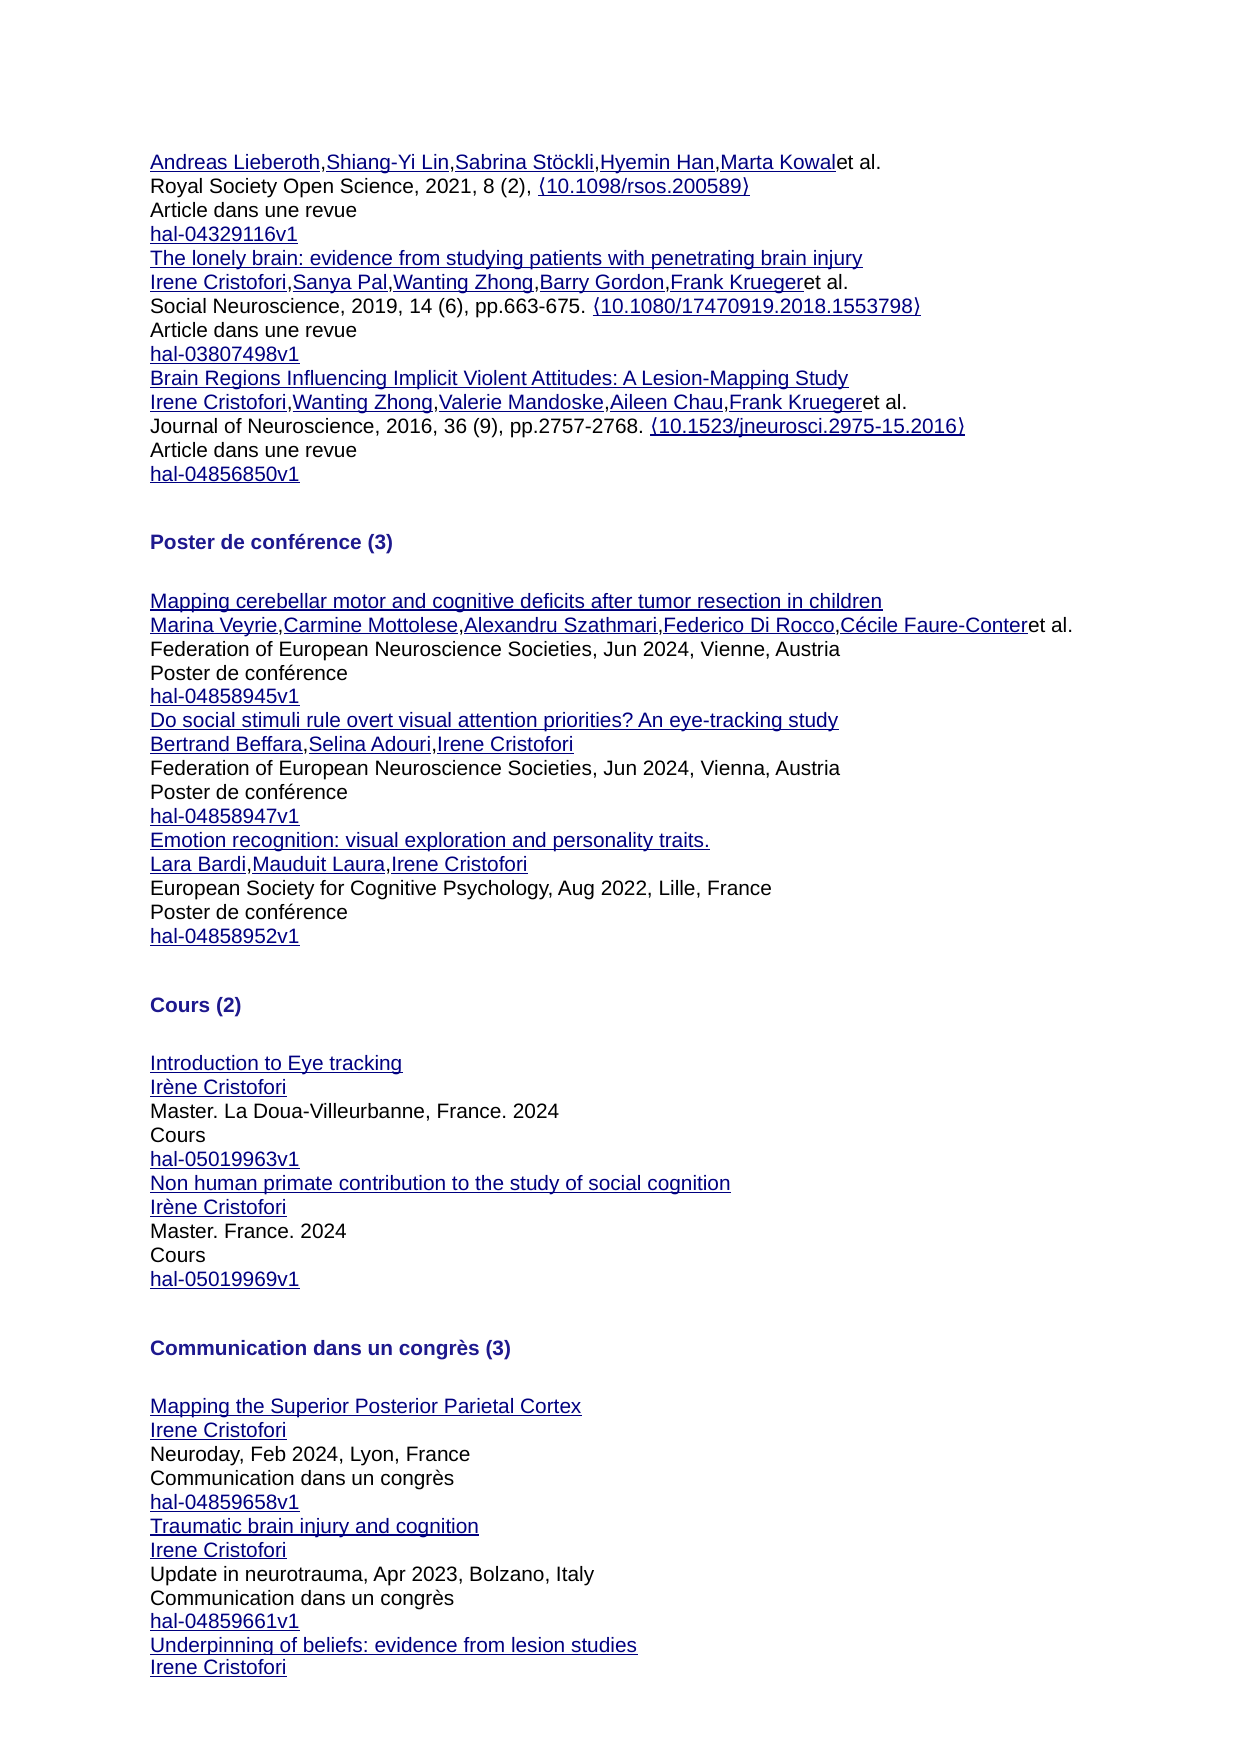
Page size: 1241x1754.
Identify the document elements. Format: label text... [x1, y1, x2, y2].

subtitle Communication dans un congrès (3) [150, 1335, 1090, 1359]
table_cell Do social stimuli rule overt visual attention priorities? An eye-tracking study Bertrand Beffara,Selina Adouri,Irene Cristofori Federation of European Neuroscience Societies, Jun 2024, Vienna, Austria Poster de conférence hal-04858947v1 [150, 708, 1090, 828]
table_cell Emotion recognition: visual exploration and personality traits. Lara Bardi,Mauduit Laura,Irene Cristofori European Society for Cognitive Psychology, Aug 2022, Lille, France Poster de conférence hal-04858952v1 [150, 828, 1090, 948]
table_cell Non human primate contribution to the study of social cognition Irène Cristofori Master. France. 2024 Cours hal-05019969v1 [150, 1171, 1090, 1291]
table_cell Brain Regions Influencing Implicit Violent Attitudes: A Lesion-Mapping Study Irene Cristofori,Wanting Zhong,Valerie Mandoske,Aileen Chau,Frank Kruegeret al. Journal of Neuroscience, 2016, 36 (9), pp.2757-2768. ⟨10.1523/jneurosci.2975-15.2016⟩ Article dans une revue hal-04856850v1 [150, 366, 1090, 485]
subtitle Cours (2) [150, 993, 1090, 1017]
table_cell The lonely brain: evidence from studying patients with penetrating brain injury Irene Cristofori,Sanya Pal,Wanting Zhong,Barry Gordon,Frank Kruegeret al. Social Neuroscience, 2019, 14 (6), pp.663-675. ⟨10.1080/17470919.2018.1553798⟩ Article dans une revue hal-03807498v1 [150, 246, 1090, 366]
table_header Mapping the Superior Posterior Parietal Cortex Irene Cristofori Neuroday, Feb 2024, Lyon, France Communication dans un congrès hal-04859658v1 [150, 1394, 1090, 1513]
subtitle Poster de conférence (3) [150, 530, 1090, 554]
table_cell Underpinning of beliefs: evidence from lesion studies Irene Cristofori [150, 1633, 1090, 1679]
table_header Mapping cerebellar motor and cognitive deficits after tumor resection in children Marina Veyrie,Carmine Mottolese,Alexandru Szathmari,Federico Di Rocco,Cécile Faure-Conteret al. Federation of European Neuroscience Societies, Jun 2024, Vienne, Austria Poster de conférence hal-04858945v1 [150, 589, 1090, 708]
table_header Introduction to Eye tracking Irène Cristofori Master. La Doua-Villeurbanne, France. 2024 Cours hal-05019963v1 [150, 1051, 1090, 1171]
table_cell Traumatic brain injury and cognition Irene Cristofori Update in neurotrauma, Apr 2023, Bolzano, Italy Communication dans un congrès hal-04859661v1 [150, 1514, 1090, 1633]
table_cell Andreas Lieberoth,Shiang-Yi Lin,Sabrina Stöckli,Hyemin Han,Marta Kowalet al. Royal Society Open Science, 2021, 8 (2), ⟨10.1098/rsos.200589⟩ Article dans une revue hal-04329116v1 [150, 150, 1090, 246]
